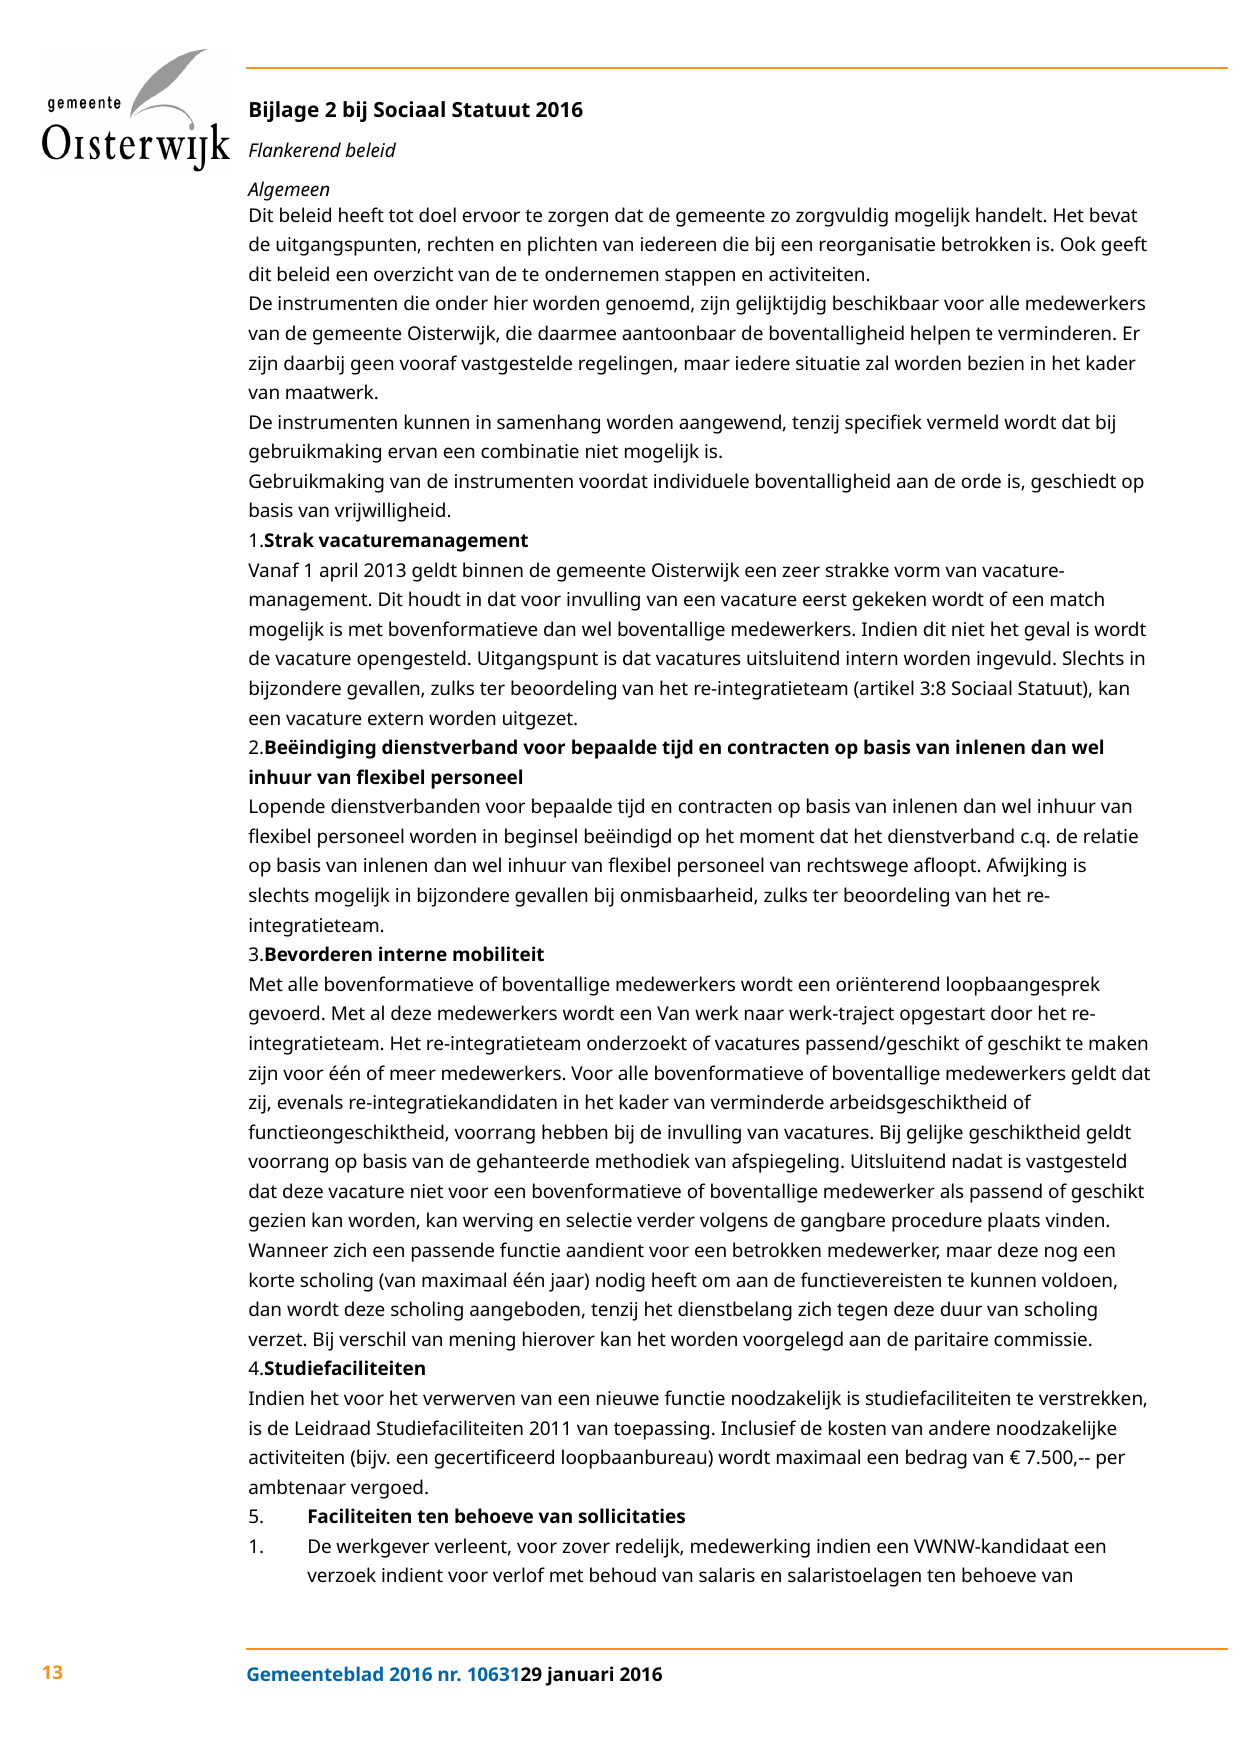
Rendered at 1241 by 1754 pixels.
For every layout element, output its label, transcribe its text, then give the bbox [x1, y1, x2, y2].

text Vanaf 1 april 2013 geldt binnen de gemeente Oisterwijk een zeer strakke vorm van vacature-management. Dit houdt in dat voor invulling van een vacature eerst gekeken wordt of een match mogelijk is met bovenformatieve dan wel boventallige medewerkers. Indien dit niet het geval is wordt de vacature opengesteld. Uitgangspunt is dat vacatures uitsluitend intern worden ingevuld. Slechts in bijzondere gevallen, zulks ter beoordeling van het re-integratieteam (artikel 3:8 Sociaal Statuut), kan een vacature extern worden uitgezet. [248, 557, 1152, 731]
text 4.Studiefaciliteiten [248, 1356, 1152, 1381]
text 2.Beëindiging dienstverband voor bepaalde tijd en contracten op basis van inlenen dan wel inhuur van flexibel personeel [248, 734, 1152, 790]
list Faciliteiten ten behoeve van sollicitaties [248, 1503, 1152, 1529]
text Dit beleid heeft tot doel ervoor te zorgen dat de gemeente zo zorgvuldig mogelijk handelt. Het bevat de uitgangspunten, rechten en plichten van iedereen die bij een reorganisatie betrokken is. Ook geeft dit beleid een overzicht van de te ondernemen stappen en activiteiten. [248, 202, 1152, 287]
picture [41, 47, 231, 172]
text Met alle bovenformatieve of boventallige medewerkers wordt een oriënterend loopbaangesprek gevoerd. Met al deze medewerkers wordt een Van werk naar werk-traject opgestart door het re-integratieteam. Het re-integratieteam onderzoekt of vacatures passend/geschikt of geschikt te maken zijn voor één of meer medewerkers. Voor alle bovenformatieve of boventallige medewerkers geldt dat zij, evenals re-integratiekandidaten in het kader van verminderde arbeidsgeschiktheid of functieongeschiktheid, voorrang hebben bij de invulling van vacatures. Bij gelijke geschiktheid geldt voorrang op basis van de gehanteerde methodiek van afspiegeling. Uitsluitend nadat is vastgesteld dat deze vacature niet voor een bovenformatieve of boventallige medewerker als passend of geschikt gezien kan worden, kan werving en selectie verder volgens de gangbare procedure plaats vinden. [248, 971, 1152, 1233]
text Lopende dienstverbanden voor bepaalde tijd en contracten op basis van inlenen dan wel inhuur van flexibel personeel worden in beginsel beëindigd op het moment dat het dienstverband c.q. de relatie op basis van inlenen dan wel inhuur van flexibel personeel van rechtswege afloopt. Afwijking is slechts mogelijk in bijzondere gevallen bij onmisbaarheid, zulks ter beoordeling van het re-integratieteam. [248, 793, 1152, 938]
text Flankerend beleid [248, 137, 1152, 163]
text 3.Bevorderen interne mobiliteit [248, 941, 1152, 967]
text 1.Strak vacaturemanagement [248, 527, 1152, 553]
text Indien het voor het verwerven van een nieuwe functie noodzakelijk is studiefaciliteiten te verstrekken, is de Leidraad Studiefaciliteiten 2011 van toepassing. Inclusief de kosten van andere noodzakelijke activiteiten (bijv. een gecertificeerd loopbaanbureau) wordt maximaal een bedrag van € 7.500,-- per ambtenaar vergoed. [248, 1385, 1152, 1500]
text De instrumenten kunnen in samenhang worden aangewend, tenzij specifiek vermeld wordt dat bij gebruikmaking ervan een combinatie niet mogelijk is. [248, 409, 1152, 464]
text Wanneer zich een passende functie aandient voor een betrokken medewerker, maar deze nog een korte scholing (van maximaal één jaar) nodig heeft om aan de functievereisten te kunnen voldoen, dan wordt deze scholing aangeboden, tenzij het dienstbelang zich tegen deze duur van scholing verzet. Bij verschil van mening hierover kan het worden voorgelegd aan de paritaire commissie. [248, 1237, 1152, 1352]
text Gebruikmaking van de instrumenten voordat individuele boventalligheid aan de orde is, geschiedt op basis van vrijwilligheid. [248, 468, 1152, 523]
text De instrumenten die onder hier worden genoemd, zijn gelijktijdig beschikbaar voor alle medewerkers van de gemeente Oisterwijk, die daarmee aantoonbaar de boventalligheid helpen te verminderen. Er zijn daarbij geen vooraf vastgestelde regelingen, maar iedere situatie zal worden bezien in het kader van maatwerk. [248, 291, 1152, 405]
text Bijlage 2 bij Sociaal Statuut 2016 [248, 95, 1152, 123]
list De werkgever verleent, voor zover redelijk, medewerking indien een VWNW-kandidaat een verzoek indient voor verlof met behoud van salaris en salaristoelagen ten behoeve van [248, 1533, 1152, 1588]
text Algemeen [248, 176, 1152, 202]
